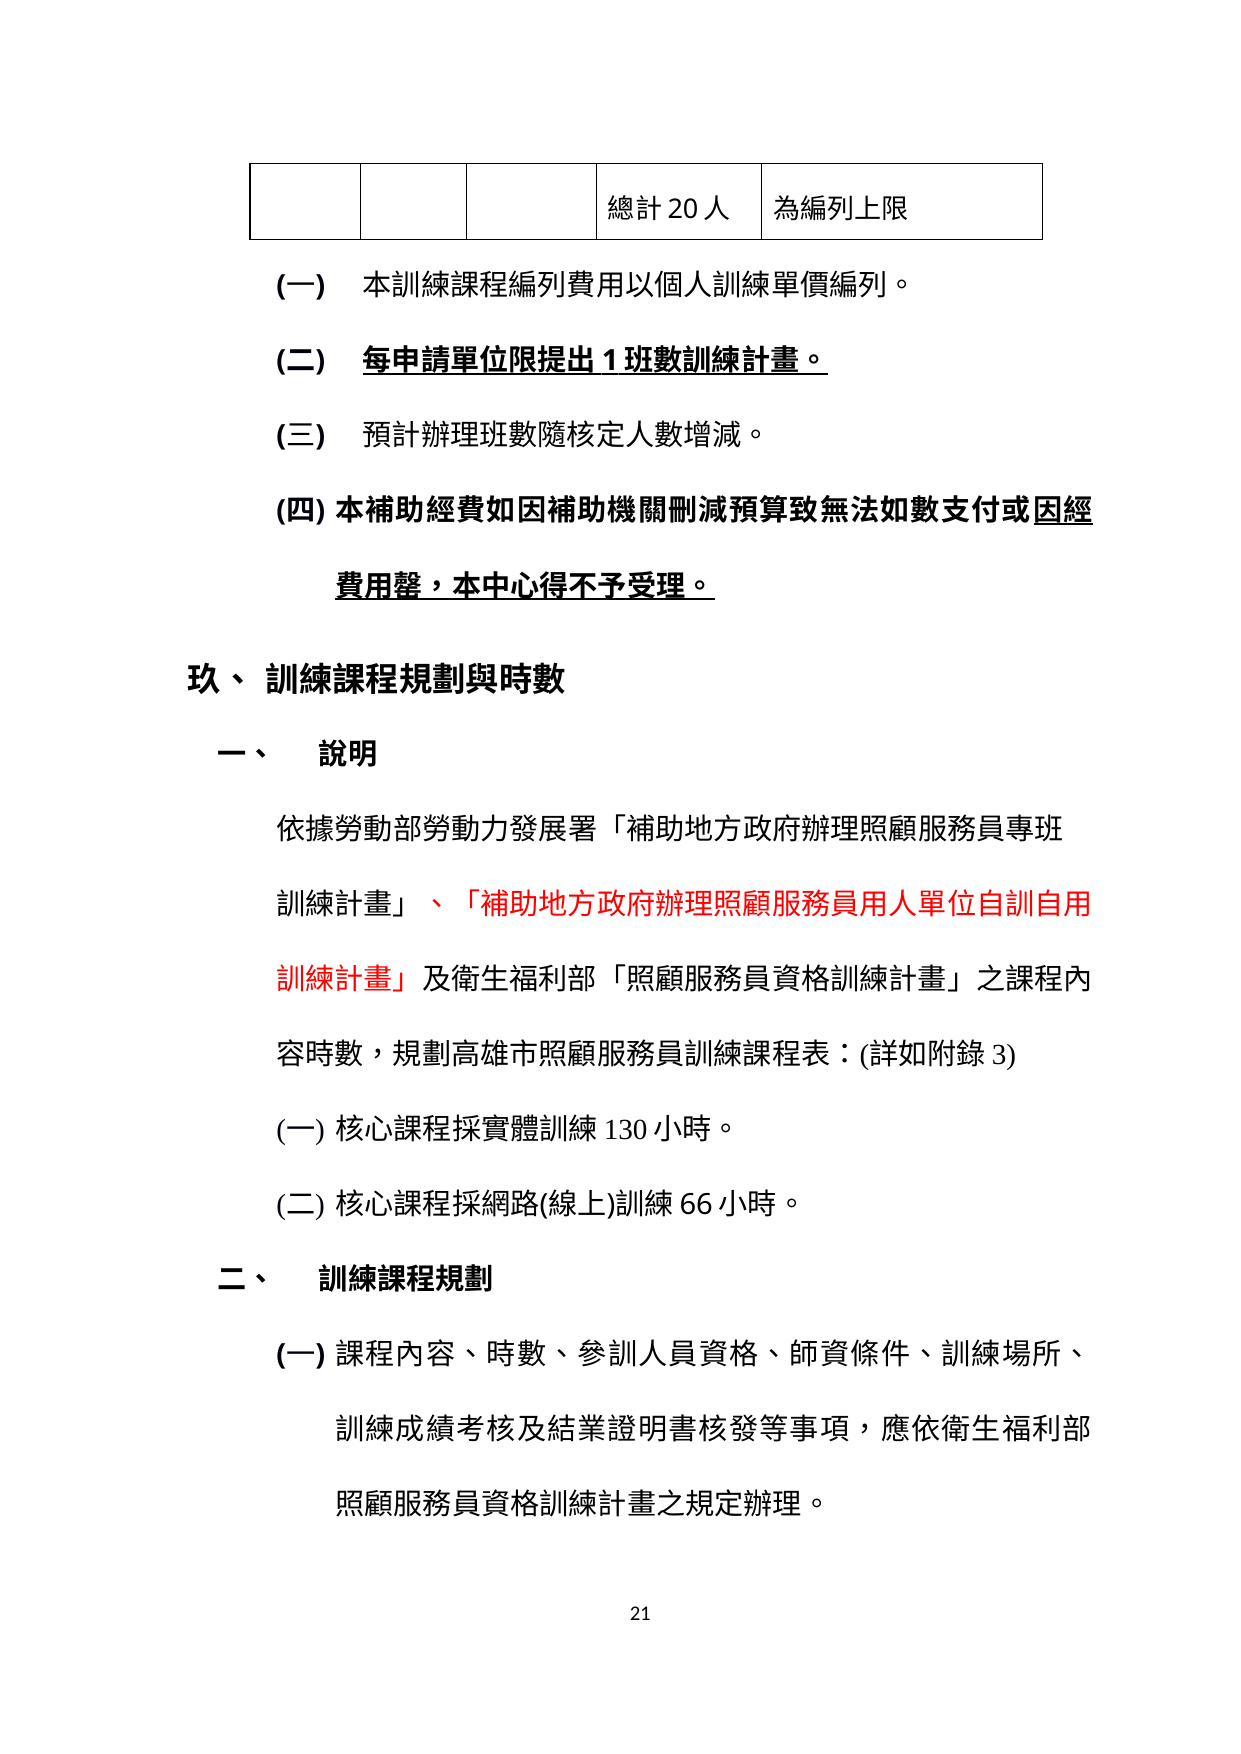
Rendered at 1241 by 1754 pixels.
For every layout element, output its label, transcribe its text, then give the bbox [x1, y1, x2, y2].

text 依據勞動部勞動力發展署「補助地方政府辦理照顧服務員專班訓練計畫」、「補助地方政府辦理照顧服務員用人單位自訓自用訓練計畫」及衛生福利部「照顧服務員資格訓練計畫」之課程內容時數，規劃高雄市照顧服務員訓練課程表：(詳如附錄3) [276, 783, 1093, 1083]
list 預計辦理班數隨核定人數增減。 [276, 389, 1093, 464]
table_cell [467, 164, 596, 238]
list 核心課程採網路(線上)訓練66小時。 [276, 1158, 1093, 1233]
list 訓練課程規劃 [217, 1233, 1093, 1308]
table_cell [361, 164, 466, 238]
list 本補助經費如因補助機關刪減預算致無法如數支付或因經費用罄，本中心得不予受理。 [276, 464, 1093, 614]
table_cell 為編列上限 [762, 164, 1042, 238]
table_cell 總計20人 [597, 164, 761, 238]
list 本訓練課程編列費用以個人訓練單價編列。 [276, 239, 1093, 314]
list 說明 [217, 708, 1093, 783]
subtitle 訓練課程規劃與時數 [187, 633, 1093, 708]
table_cell [251, 164, 360, 238]
list 課程內容、時數、參訓人員資格、師資條件、訓練場所、訓練成績考核及結業證明書核發等事項，應依衛生福利部照顧服務員資格訓練計畫之規定辦理。 [276, 1308, 1093, 1533]
list 每申請單位限提出1班數訓練計畫。 [276, 314, 1093, 389]
list 核心課程採實體訓練130小時。 [276, 1083, 1093, 1158]
